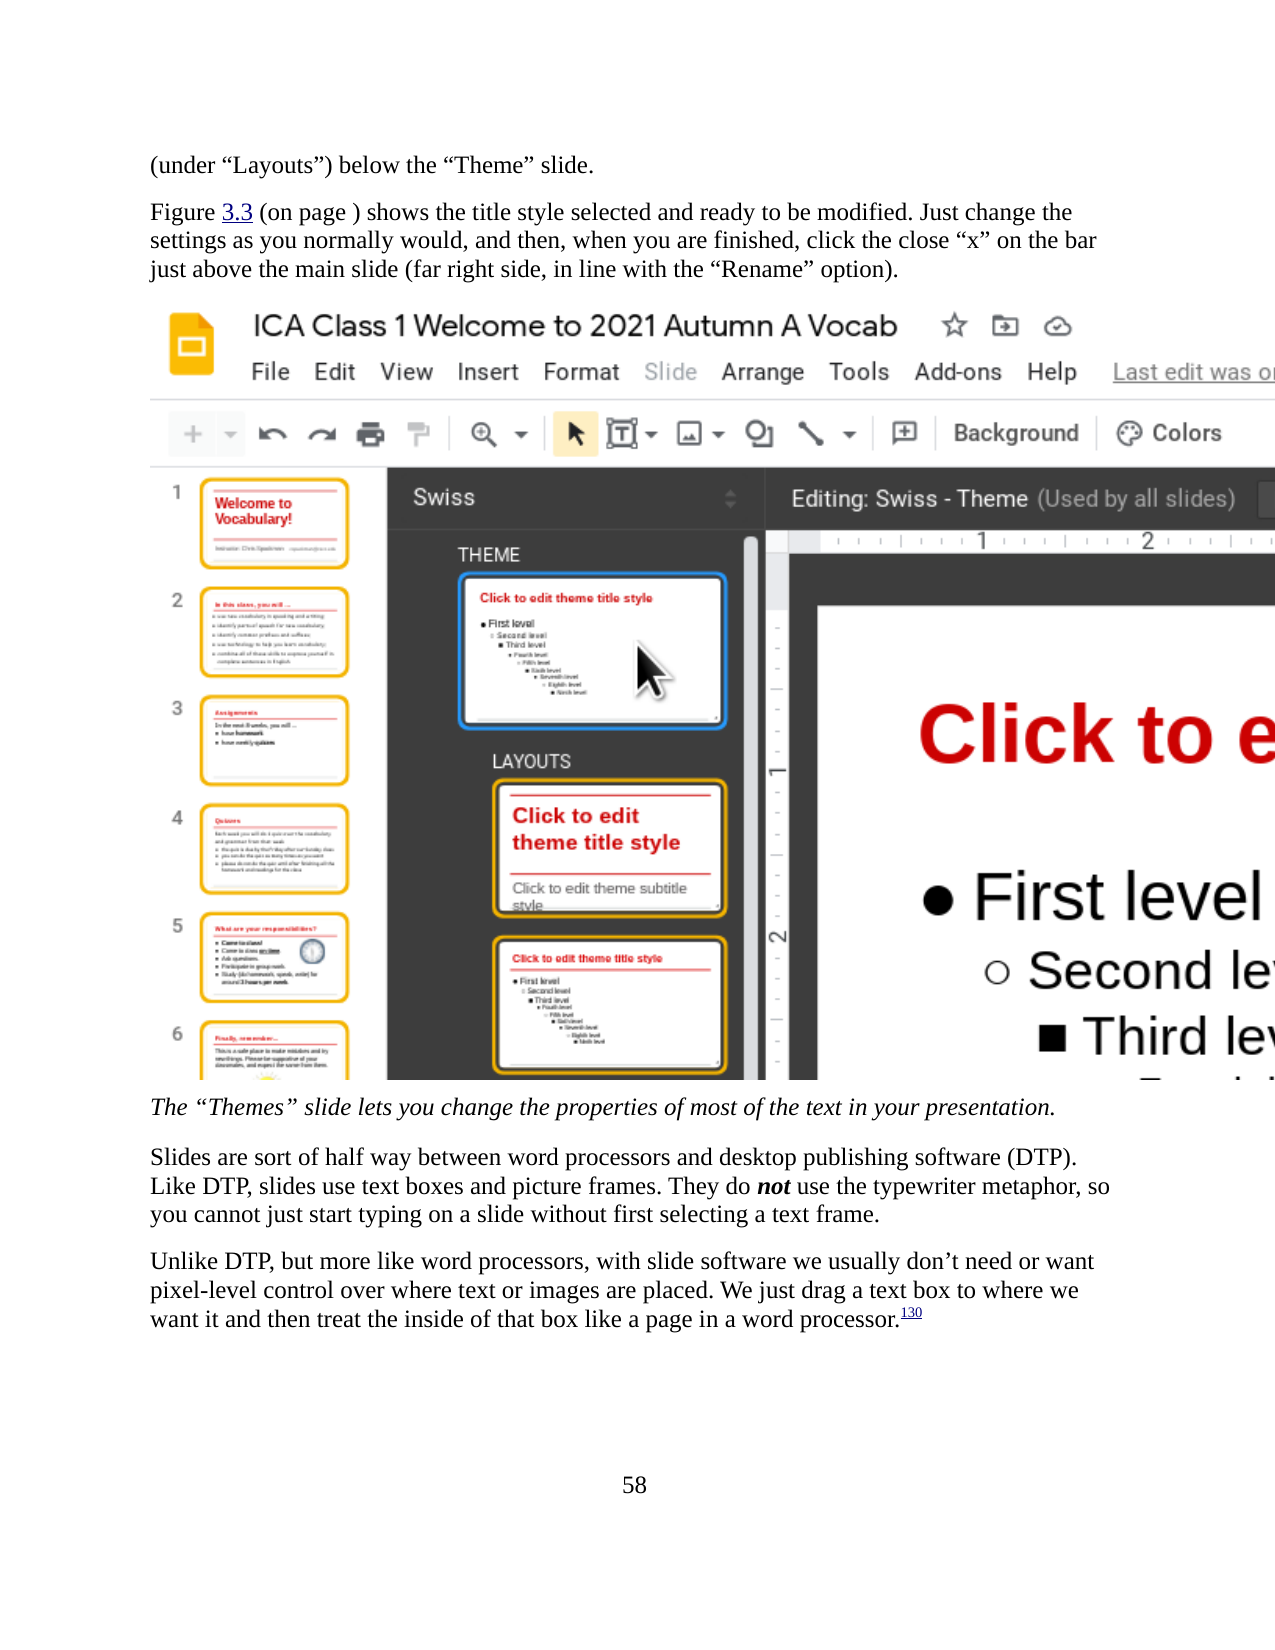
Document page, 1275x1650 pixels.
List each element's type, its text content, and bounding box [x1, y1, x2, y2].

text Figure 3.3 (on page ) shows the title style selected and ready to be modified. Just change the settings as you normally would, and then, when you are finished, click the close “x” on the bar just above the main slide (far right side, in line with the “Rename” option). [150, 197, 1125, 283]
text (under “Layouts”) below the “Theme” slide. [150, 150, 1125, 179]
text The “Themes” slide lets you change the properties of most of the text in your presentation. [150, 1092, 1125, 1121]
text Unlike DTP, but more like word processors, with slide software we usually don’t need or want pixel-level control over where text or images are placed. We just drag a text box to where we want it and then treat the inside of that box like a page in a word processor.130 [150, 1246, 1125, 1332]
text Slides are sort of half way between word processors and desktop publishing software (DTP). Like DTP, slides use text boxes and picture frames. They do not use the typewriter metaphor, so you cannot just start typing on a slide without first selecting a text frame. [150, 1142, 1125, 1228]
picture [150, 291, 1275, 1080]
